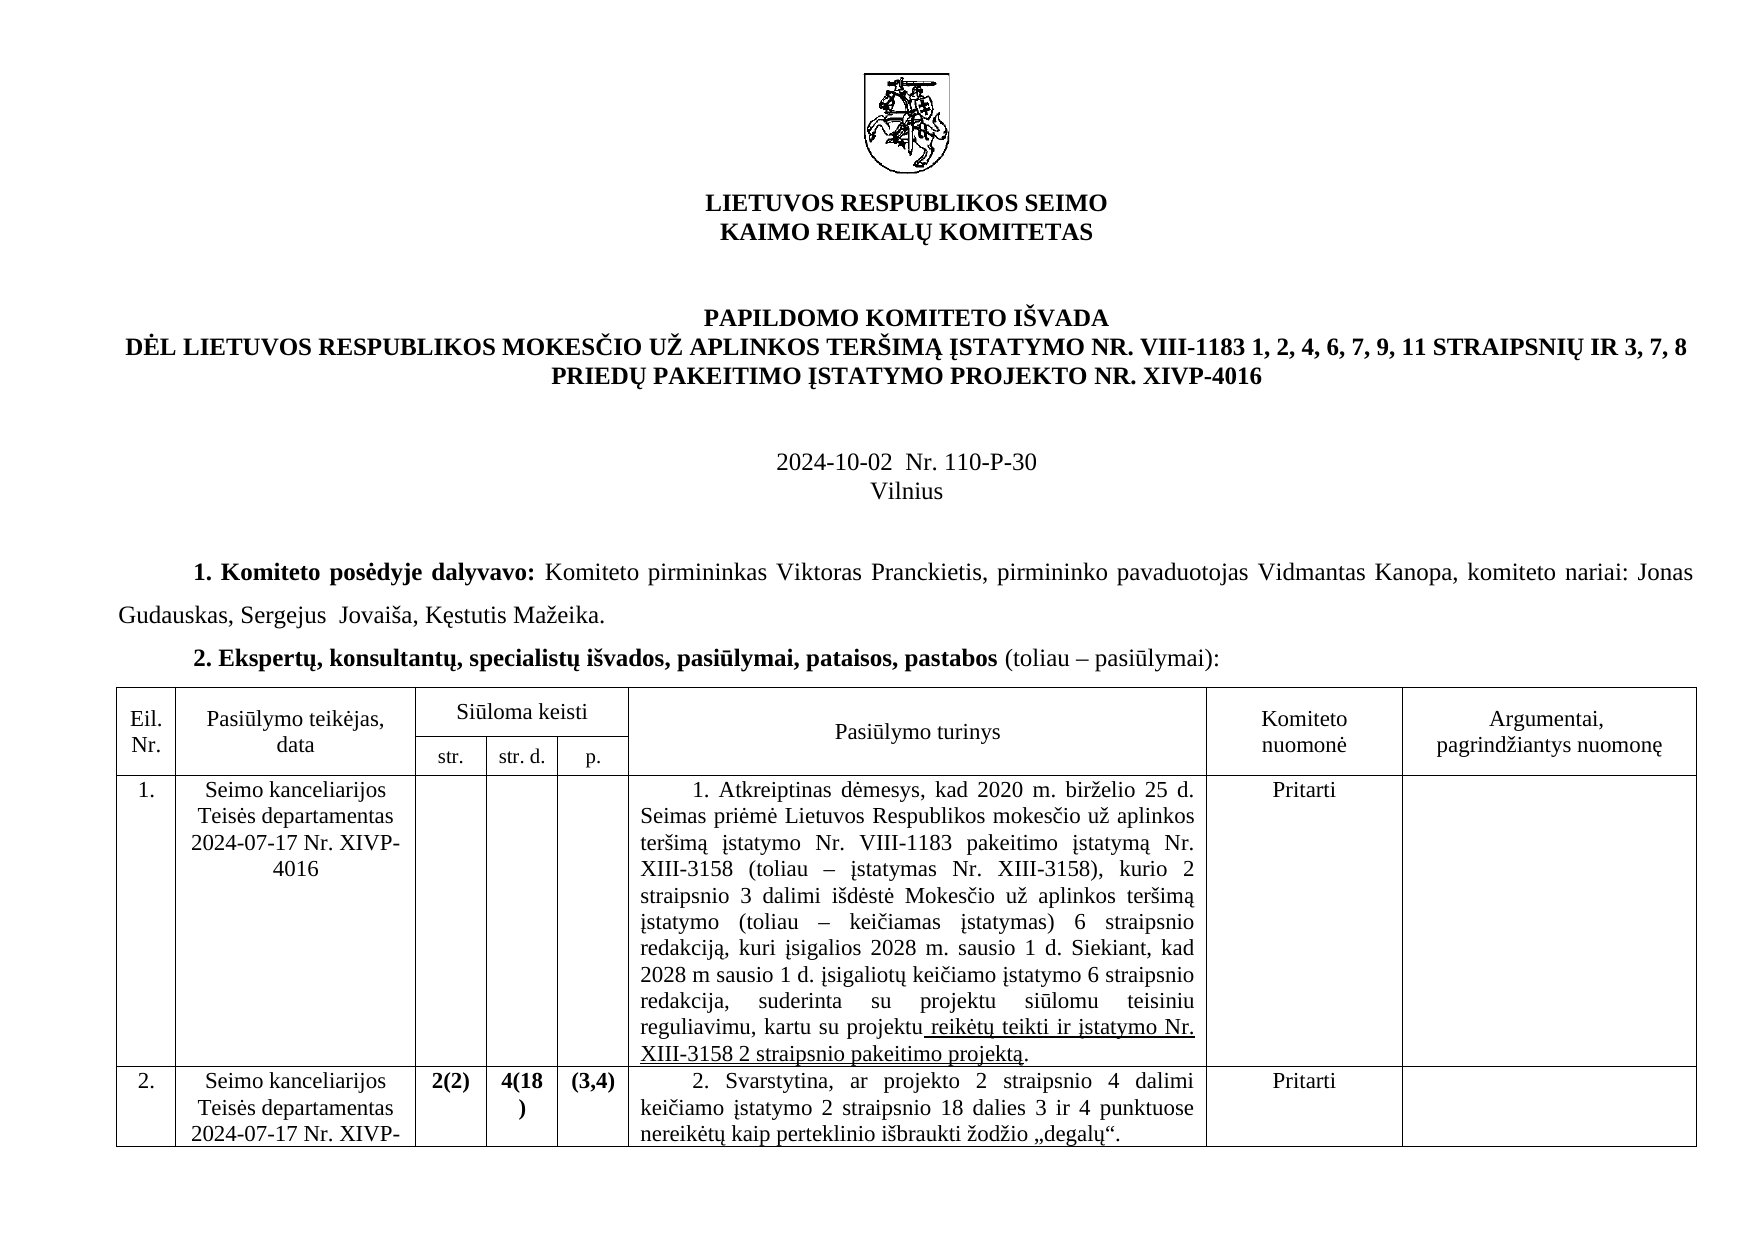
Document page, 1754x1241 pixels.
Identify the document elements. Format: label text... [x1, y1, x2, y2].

table_header Pasiūlymo turinys [629, 688, 1206, 775]
table_header Siūloma keisti [416, 688, 628, 736]
text LIETUVOS RESPUBLIKOS SEIMO [118, 188, 1695, 217]
table_cell 4(18) [487, 1067, 557, 1146]
table_cell Pritarti [1207, 776, 1402, 1066]
text DĖL LIETUVOS RESPUBLIKOS MOKESČIO UŽ APLINKOS TERŠIMĄ ĮSTATYMO NR. VIII-1183 1, 2, 4, 6, 7, 9, 11 STRAIPSNIŲ IR 3, 7, 8 PRIEDŲ PAKEITIMO ĮSTATYMO PROJEKTO NR. XIVP-4016 [118, 332, 1695, 389]
table_cell [487, 776, 557, 1066]
text 1. Komiteto posėdyje dalyvavo: Komiteto pirmininkas Viktoras Pranckietis, pirmininko pavaduotojas Vidmantas Kanopa, komiteto nariai: Jonas Gudauskas, Sergejus Jovaiša, Kęstutis Mažeika. [118, 557, 1695, 629]
table_cell [1403, 1067, 1696, 1146]
table_cell 2(2) [416, 1067, 486, 1146]
table_cell str. [416, 737, 486, 775]
table_header Argumentai, pagrindžiantys nuomonę [1403, 688, 1696, 775]
subtitle PAPILDOMO KOMITETO IŠVADA [118, 303, 1695, 332]
table_header Pasiūlymo teikėjas, data [176, 688, 415, 775]
table_cell (3,4) [558, 1067, 628, 1146]
table_cell 2. [117, 1067, 175, 1146]
table_cell 2. Svarstytina, ar projekto 2 straipsnio 4 dalimi keičiamo įstatymo 2 straipsnio 18 dalies 3 ir 4 punktuose nereikėtų kaip perteklinio išbraukti žodžio „degalų“. [629, 1067, 1206, 1146]
table_cell 1. [117, 776, 175, 1066]
text 2024-10-02 Nr. 110-P-30 [118, 447, 1695, 476]
table_header Komiteto nuomonė [1207, 688, 1402, 775]
table_cell Seimo kanceliarijos Teisės departamentas 2024-07-17 Nr. XIVP- [176, 1067, 415, 1146]
table_cell [416, 776, 486, 1066]
table_cell str. d. [487, 737, 557, 775]
table_cell p. [558, 737, 628, 775]
table_cell [1403, 776, 1696, 1066]
table_cell Pritarti [1207, 1067, 1402, 1146]
table_cell Seimo kanceliarijos Teisės departamentas 2024-07-17 Nr. XIVP-4016 [176, 776, 415, 1066]
subtitle 2. Ekspertų, konsultantų, specialistų išvados, pasiūlymai, pataisos, pastabos (toliau – pasiūlymai): [118, 643, 1695, 672]
table_header Eil. Nr. [117, 688, 175, 775]
table_cell [558, 776, 628, 1066]
table_cell 1. Atkreiptinas dėmesys, kad 2020 m. birželio 25 d. Seimas priėmė Lietuvos Respublikos mokesčio už aplinkos teršimą įstatymo Nr. VIII-1183 pakeitimo įstatymą Nr. XIII-3158 (toliau – įstatymas Nr. XIII-3158), kurio 2 straipsnio 3 dalimi išdėstė Mokesčio už aplinkos teršimą įstatymo (toliau – keičiamas įstatymas) 6 straipsnio redakciją, kuri įsigalios 2028 m. sausio 1 d. Siekiant, kad 2028 m sausio 1 d. įsigaliotų keičiamo įstatymo 6 straipsnio redakcija, suderinta su projektu siūlomu teisiniu reguliavimu, kartu su projektu reikėtų teikti ir įstatymo Nr. XIII-3158 2 straipsnio pakeitimo projektą. [629, 776, 1206, 1066]
text Vilnius [118, 476, 1695, 504]
text KAIMO REIKALŲ KOMITETAS [118, 217, 1695, 246]
